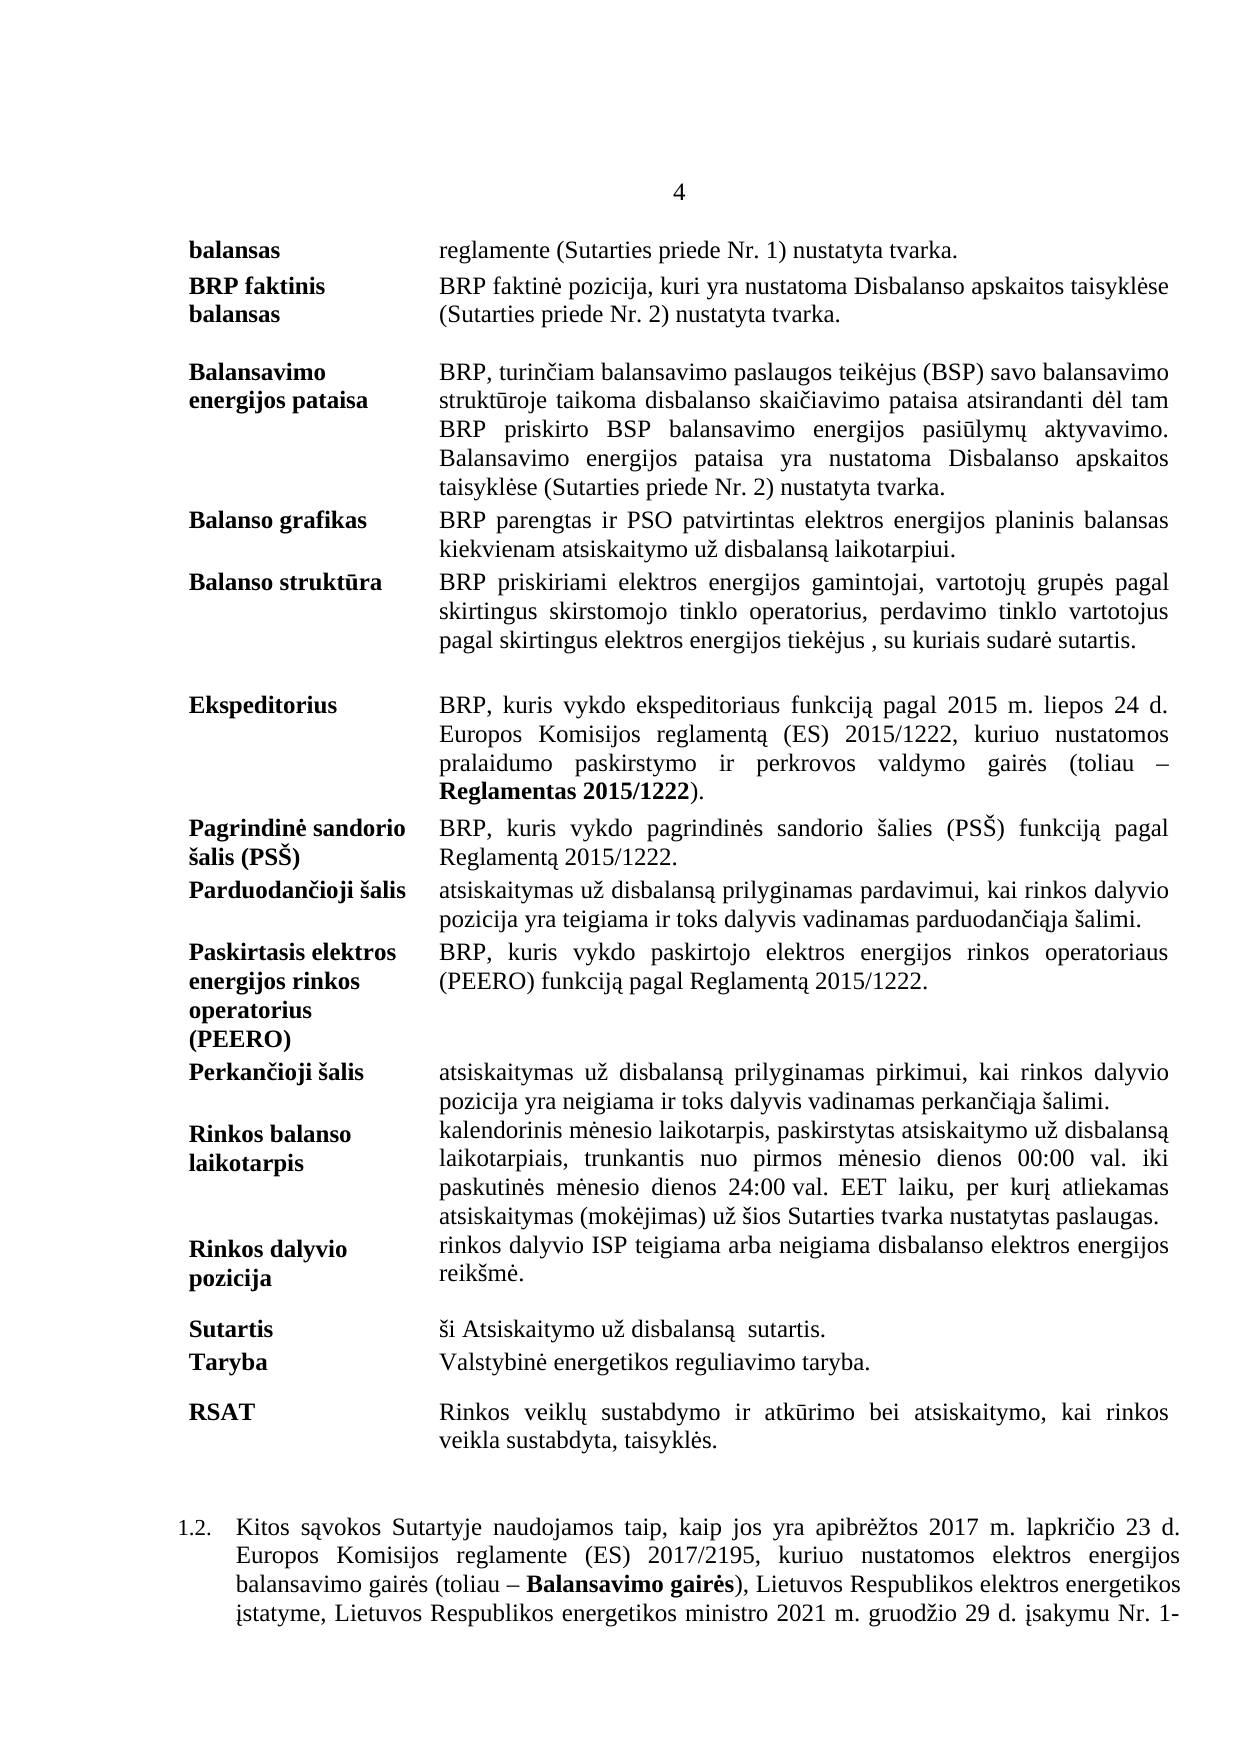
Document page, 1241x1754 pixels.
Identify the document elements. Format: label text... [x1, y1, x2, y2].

table_cell BRP, kuris vykdo ekspeditoriaus funkciją pagal 2015 m. liepos 24 d. Europos Komisijos reglamentą (ES) 2015/1222, kuriuo nustatomos pralaidumo paskirstymo ir perkrovos valdymo gairės (toliau – Reglamentas 2015/1222). [428, 685, 1181, 808]
table_cell BRP, turinčiam balansavimo paslaugos teikėjus (BSP) savo balansavimo struktūroje taikoma disbalanso skaičiavimo pataisa atsirandanti dėl tam BRP priskirto BSP balansavimo energijos pasiūlymų aktyvavimo. Balansavimo energijos pataisa yra nustatoma Disbalanso apskaitos taisyklėse (Sutarties priede Nr. 2) nustatyta tvarka. [428, 352, 1181, 500]
table_cell ši Atsiskaitymo už disbalansą sutartis. [428, 1309, 1181, 1342]
table_cell Pagrindinė sandorio šalis (PSŠ) [177, 808, 428, 870]
table_cell BRP parengtas ir PSO patvirtintas elektros energijos planinis balansas kiekvienam atsiskaitymo už disbalansą laikotarpiui. [428, 500, 1181, 563]
text 1.2. Kitos sąvokos Sutartyje naudojamos taip, kaip jos yra apibrėžtos 2017 m. lapkričio 23 d. Europos Komisijos reglamente (ES) 2017/2195, kuriuo nustatomos elektros energijos balansavimo gairės (toliau – Balansavimo gairės), Lietuvos Respublikos elektros energetikos įstatyme, Lietuvos Respublikos energetikos ministro 2021 m. gruodžio 29 d. įsakymu Nr. 1- [177, 1512, 1181, 1627]
table_cell Balanso struktūra [177, 563, 428, 685]
table_cell Taryba [177, 1343, 428, 1392]
table_cell reglamente (Sutarties priede Nr. 1) nustatyta tvarka. [428, 235, 1181, 266]
table_cell Rinkos dalyvio pozicija [177, 1230, 428, 1309]
table_cell kalendorinis mėnesio laikotarpis, paskirstytas atsiskaitymo už disbalansą laikotarpiais, trunkantis nuo pirmos mėnesio dienos 00:00 val. iki paskutinės mėnesio dienos 24:00 val. EET laiku, per kurį atliekamas atsiskaitymas (mokėjimas) už šios Sutarties tvarka nustatytas paslaugas. [428, 1115, 1181, 1230]
table_cell BRP faktinis balansas [177, 266, 428, 352]
table_cell Balanso grafikas [177, 500, 428, 563]
table_cell Parduodančioji šalis [177, 870, 428, 933]
table_cell RSAT [177, 1392, 428, 1454]
table_cell Valstybinė energetikos reguliavimo taryba. [428, 1343, 1181, 1392]
table_cell BRP, kuris vykdo pagrindinės sandorio šalies (PSŠ) funkciją pagal Reglamentą 2015/1222. [428, 808, 1181, 870]
table_cell atsiskaitymas už disbalansą prilyginamas pardavimui, kai rinkos dalyvio pozicija yra teigiama ir toks dalyvis vadinamas parduodančiąja šalimi. [428, 870, 1181, 933]
table_cell Rinkos balanso laikotarpis [177, 1115, 428, 1230]
table_cell Balansavimo energijos pataisa [177, 352, 428, 500]
table_cell balansas [177, 235, 428, 266]
table_cell Sutartis [177, 1309, 428, 1342]
table_cell Perkančioji šalis [177, 1053, 428, 1115]
table_cell BRP faktinė pozicija, kuri yra nustatoma Disbalanso apskaitos taisyklėse (Sutarties priede Nr. 2) nustatyta tvarka. [428, 266, 1181, 352]
table_cell BRP, kuris vykdo paskirtojo elektros energijos rinkos operatoriaus (PEERO) funkciją pagal Reglamentą 2015/1222. [428, 933, 1181, 1052]
table_cell rinkos dalyvio ISP teigiama arba neigiama disbalanso elektros energijos reikšmė. [428, 1230, 1181, 1309]
table_cell atsiskaitymas už disbalansą prilyginamas pirkimui, kai rinkos dalyvio pozicija yra neigiama ir toks dalyvis vadinamas perkančiąja šalimi. [428, 1053, 1181, 1115]
table_cell Rinkos veiklų sustabdymo ir atkūrimo bei atsiskaitymo, kai rinkos veikla sustabdyta, taisyklės. [428, 1392, 1181, 1454]
table_cell Paskirtasis elektros energijos rinkos operatorius (PEERO) [177, 933, 428, 1052]
table_cell Ekspeditorius [177, 685, 428, 808]
table_cell BRP priskiriami elektros energijos gamintojai, vartotojų grupės pagal skirtingus skirstomojo tinklo operatorius, perdavimo tinklo vartotojus pagal skirtingus elektros energijos tiekėjus , su kuriais sudarė sutartis. [428, 563, 1181, 685]
